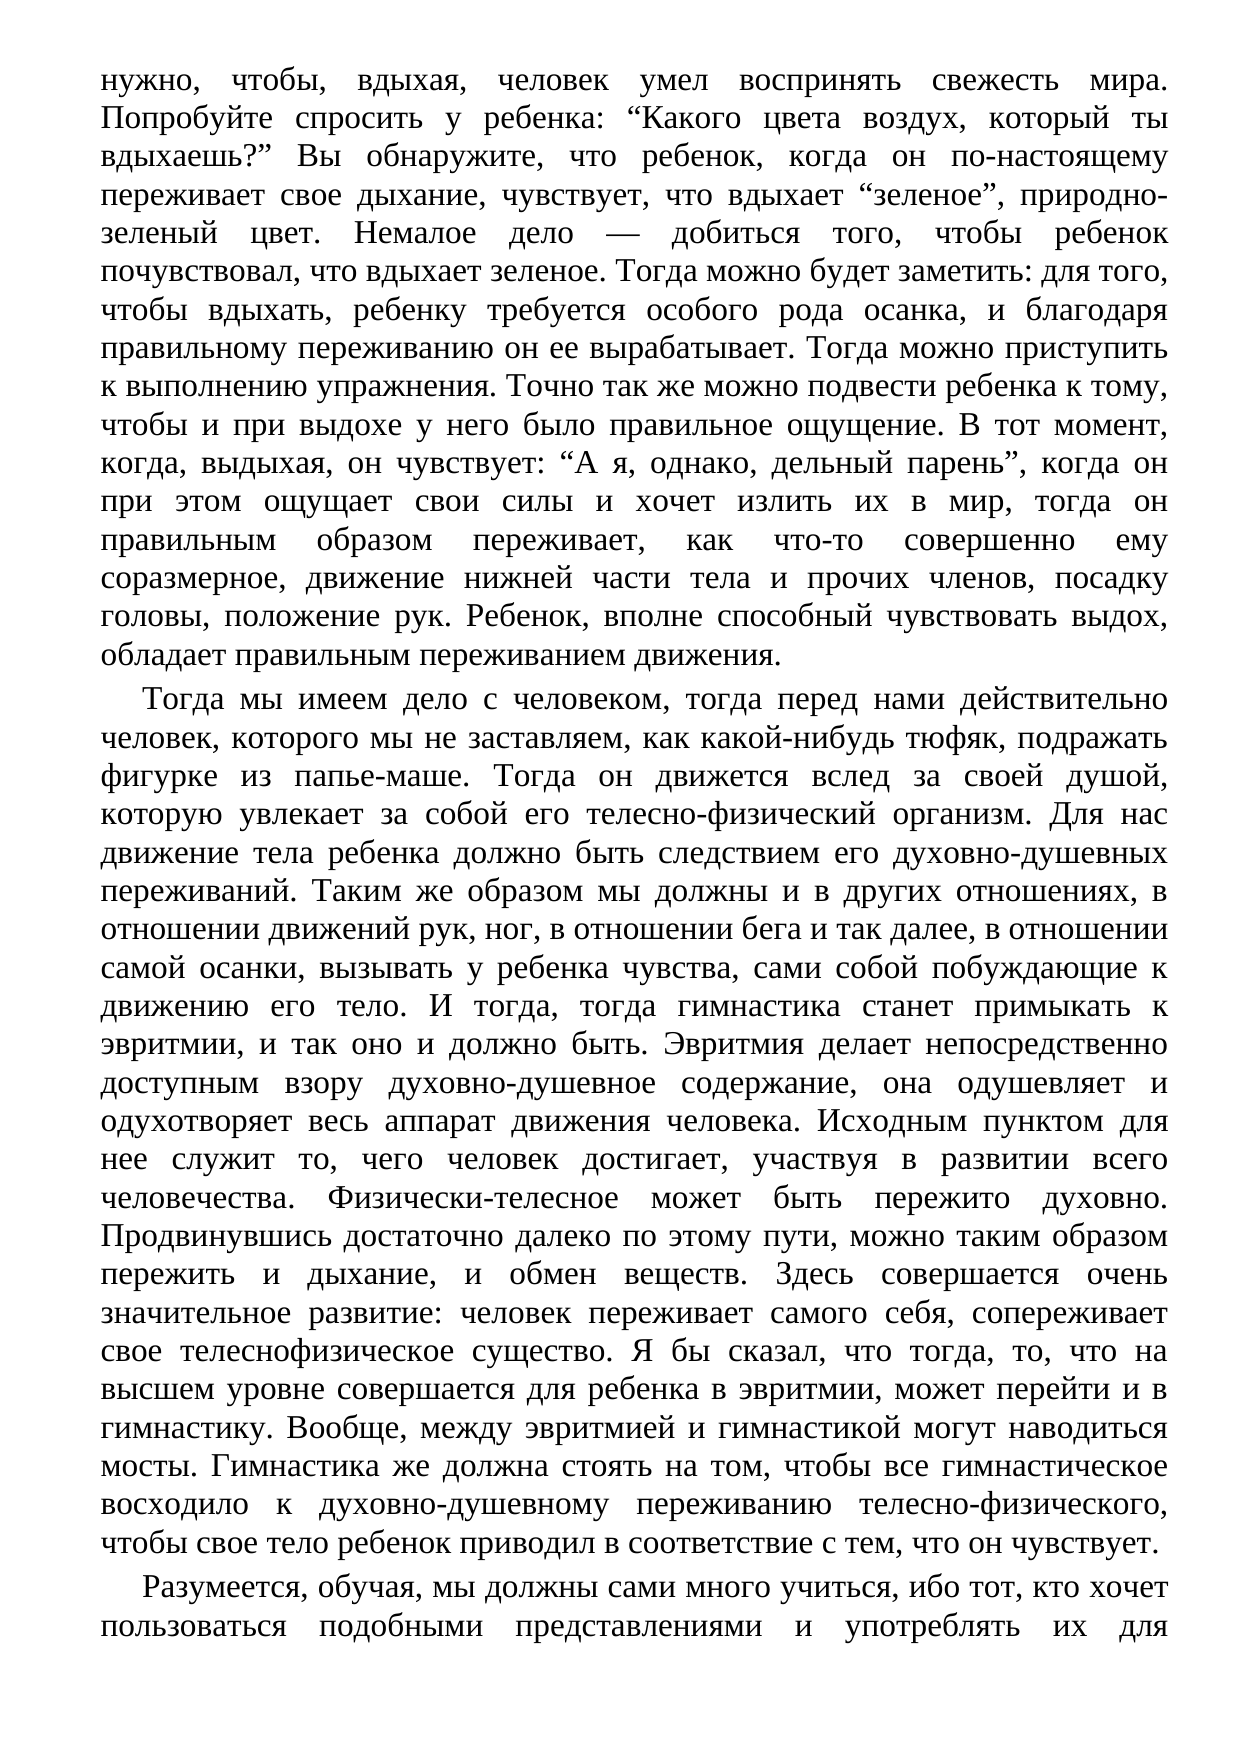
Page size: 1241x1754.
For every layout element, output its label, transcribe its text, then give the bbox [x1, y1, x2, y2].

text Разумеется, обучая, мы должны сами много учиться, ибо тот, кто хочет пользоваться подобными представлениями и употреблять их для [100, 1567, 1169, 1643]
text Тогда мы имеем дело с человеком, тогда перед нами действительно человек, которого мы не заставляем, как какой-нибудь тюфяк, подражать фигурке из папье-маше. Тогда он движется вслед за своей душой, которую увлекает за собой его телесно-физический организм. Для нас движение тела ребенка должно быть следствием его духовно-душевных переживаний. Таким же образом мы должны и в других отношениях, в отношении движений рук, ног, в отношении бега и так далее, в отношении самой осанки, вызывать у ребенка чувства, сами собой побуждающие к движению его тело. И тогда, тогда гимнастика станет примыкать к эвритмии, и так оно и должно быть. Эвритмия делает непосредственно доступным взору духовно-душевное содержание, она одушевляет и одухотворяет весь аппарат движения человека. Исходным пунктом для нее служит то, чего человек достигает, участвуя в развитии всего человечества. Физически-телесное может быть пережито духовно. Продвинувшись достаточно далеко по этому пути, можно таким образом пережить и дыхание, и обмен веществ. Здесь совершается очень значительное развитие: человек переживает самого себя, сопереживает свое телеснофизическое существо. Я бы сказал, что тогда, то, что на высшем уровне совершается для ребенка в эвритмии, может перейти и в гимнастику. Вообще, между эвритмией и гимнастикой могут наводиться мосты. Гимнастика же должна стоять на том, чтобы все гимнастическое восходило к духовно-душевному переживанию телесно-физического, чтобы свое тело ребенок приводил в соответствие с тем, что он чувствует. [100, 679, 1169, 1560]
text нужно, чтобы, вдыхая, человек умел воспринять свежесть мира. Попробуйте спросить у ребенка: “Какого цвета воздух, который ты вдыхаешь?” Вы обнаружите, что ребенок, когда он по-настоящему переживает свое дыхание, чувствует, что вдыхает “зеленое”, природно-зеленый цвет. Немалое дело — добиться того, чтобы ребенок почувствовал, что вдыхает зеленое. Тогда можно будет заметить: для того, чтобы вдыхать, ребенку требуется особого рода осанка, и благодаря правильному переживанию он ее вырабатывает. Тогда можно приступить к выполнению упражнения. Точно так же можно подвести ребенка к тому, чтобы и при выдохе у него было правильное ощущение. В тот момент, когда, выдыхая, он чувствует: “А я, однако, дельный парень”, когда он при этом ощущает свои силы и хочет излить их в мир, тогда он правильным образом переживает, как что-то совершенно ему соразмерное, движение нижней части тела и прочих членов, посадку головы, положение рук. Ребенок, вполне способный чувствовать выдох, обладает правильным переживанием движения. [100, 59, 1169, 672]
